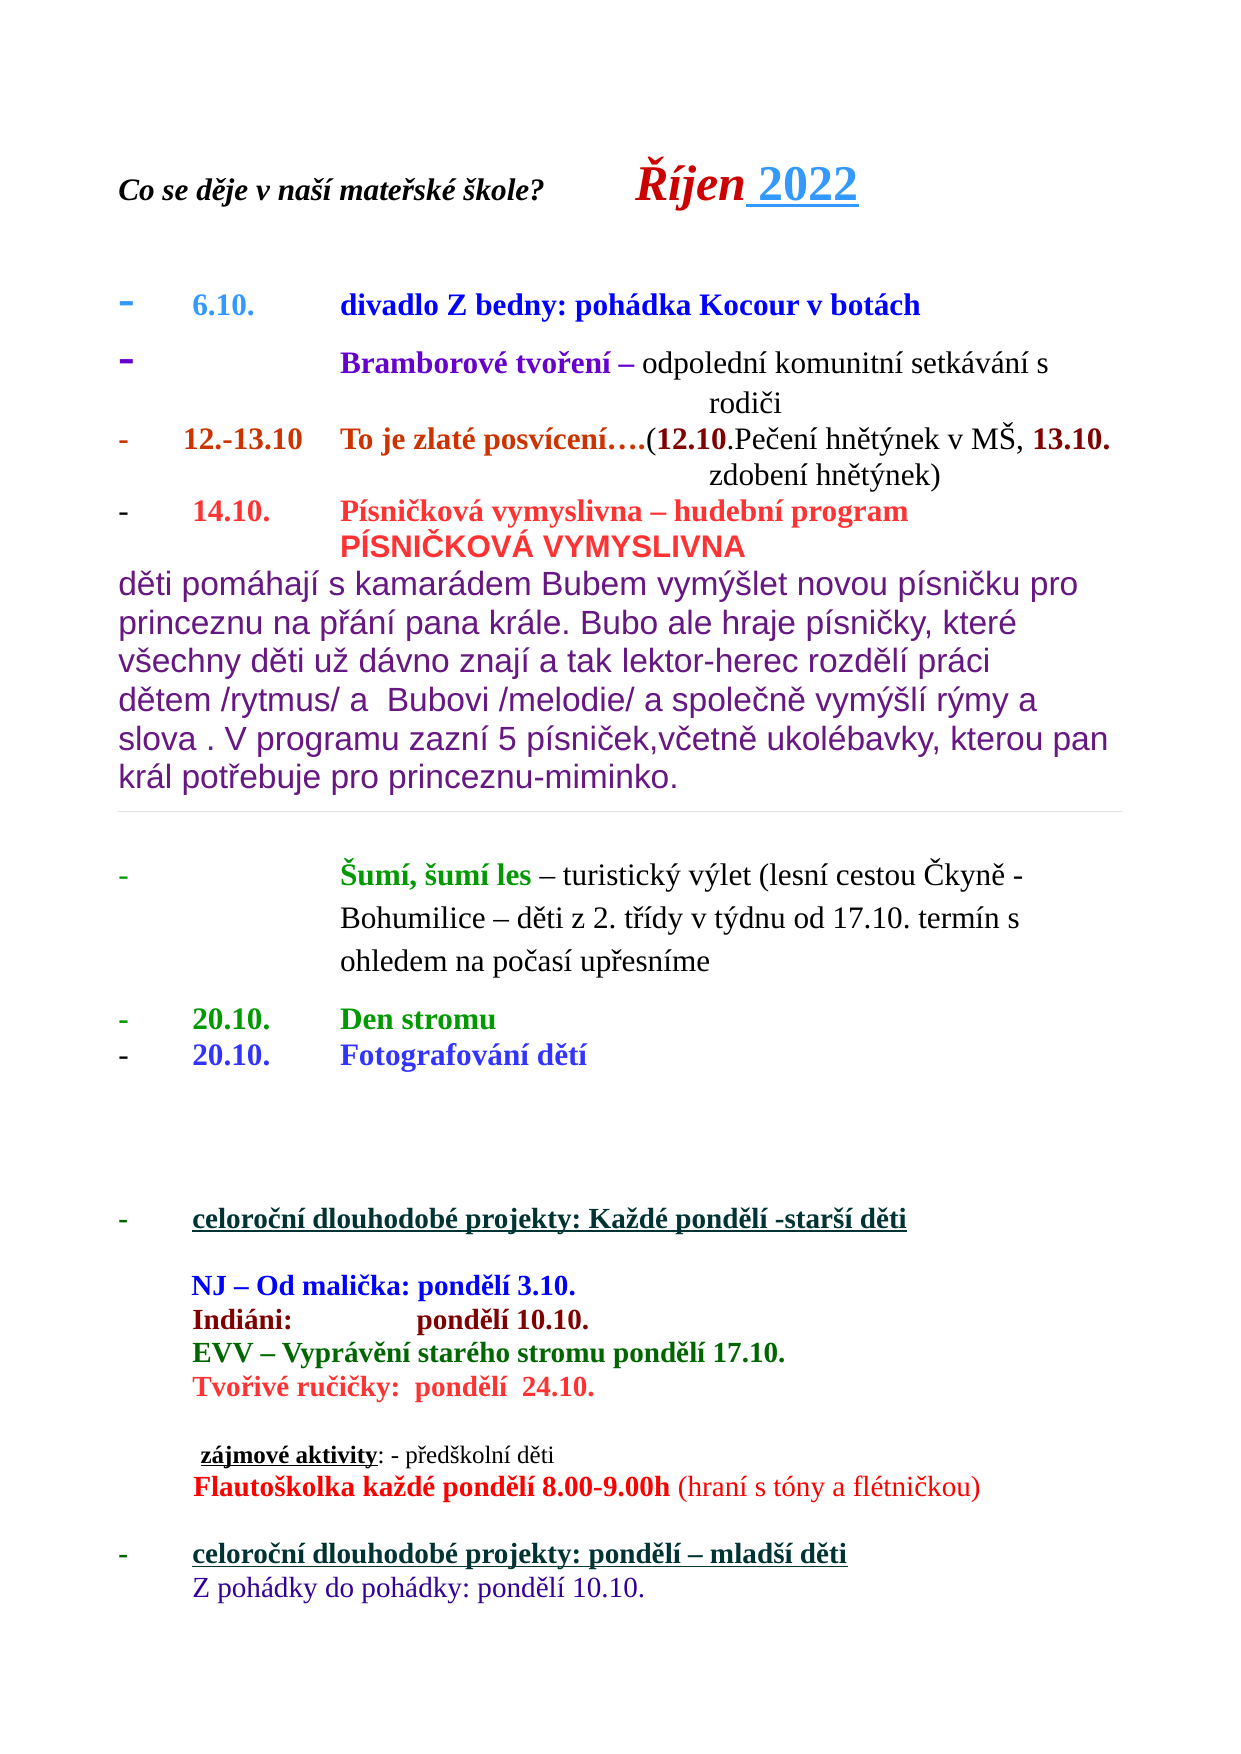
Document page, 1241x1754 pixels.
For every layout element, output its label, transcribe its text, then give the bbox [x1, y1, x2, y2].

list - celoroční dlouhodobé projekty: Každé pondělí -starší děti [83, 1201, 1122, 1235]
text Tvořivé ručičky: pondělí 24.10. [118, 1369, 1122, 1402]
text PÍSNIČKOVÁ VYMYSLIVNA [118, 528, 1122, 564]
list zájmové aktivity: - předškolní děti [156, 1436, 1122, 1469]
text Indiáni: pondělí 10.10. [118, 1302, 1122, 1335]
list Flautoškolka každé pondělí 8.00-9.00h (hraní s tóny a flétničkou) [156, 1469, 1122, 1503]
text - Šumí, šumí les – turistický výlet (lesní cestou Čkyně - Bohumilice – děti z 2. třídy v týdnu od 17.10. termín s ohledem na počasí upřesníme [118, 827, 1122, 978]
text - 14.10. Písničková vymyslivna – hudební program [118, 492, 1122, 528]
text NJ – Od malička: pondělí 3.10. [118, 1268, 1122, 1302]
text EVV – Vyprávění starého stromu pondělí 17.10. [118, 1335, 1122, 1369]
subtitle děti pomáhají s kamarádem Bubem vymýšlet novou písničku pro princeznu na přání pana krále. Bubo ale hraje písničky, které všechny děti už dávno znají a tak lektor-herec rozdělí práci dětem /rytmus/ a Bubovi /melodie/ a společně vymýšlí rýmy a slova . V programu zazní 5 písniček,včetně ukolébavky, kterou pan král potřebuje pro princeznu-miminko. [118, 564, 1122, 811]
text - 6.10. divadlo Z bedny: pohádka Kocour v botách [118, 269, 1122, 327]
text Z pohádky do pohádky: pondělí 10.10. [118, 1570, 1122, 1604]
text - 20.10. Fotografování dětí [118, 1036, 1122, 1072]
text - 12.-13.10 To je zlaté posvícení….(12.10.Pečení hnětýnek v MŠ, 13.10. zdobení hnětýnek) [118, 420, 1122, 492]
text - Bramborové tvoření – odpolední komunitní setkávání s rodiči [118, 327, 1122, 420]
text - celoroční dlouhodobé projekty: pondělí – mladší děti [118, 1537, 1122, 1570]
text - 20.10. Den stromu [118, 1000, 1122, 1036]
text Co se děje v naší mateřské škole? Říjen 2022 [118, 154, 1122, 212]
